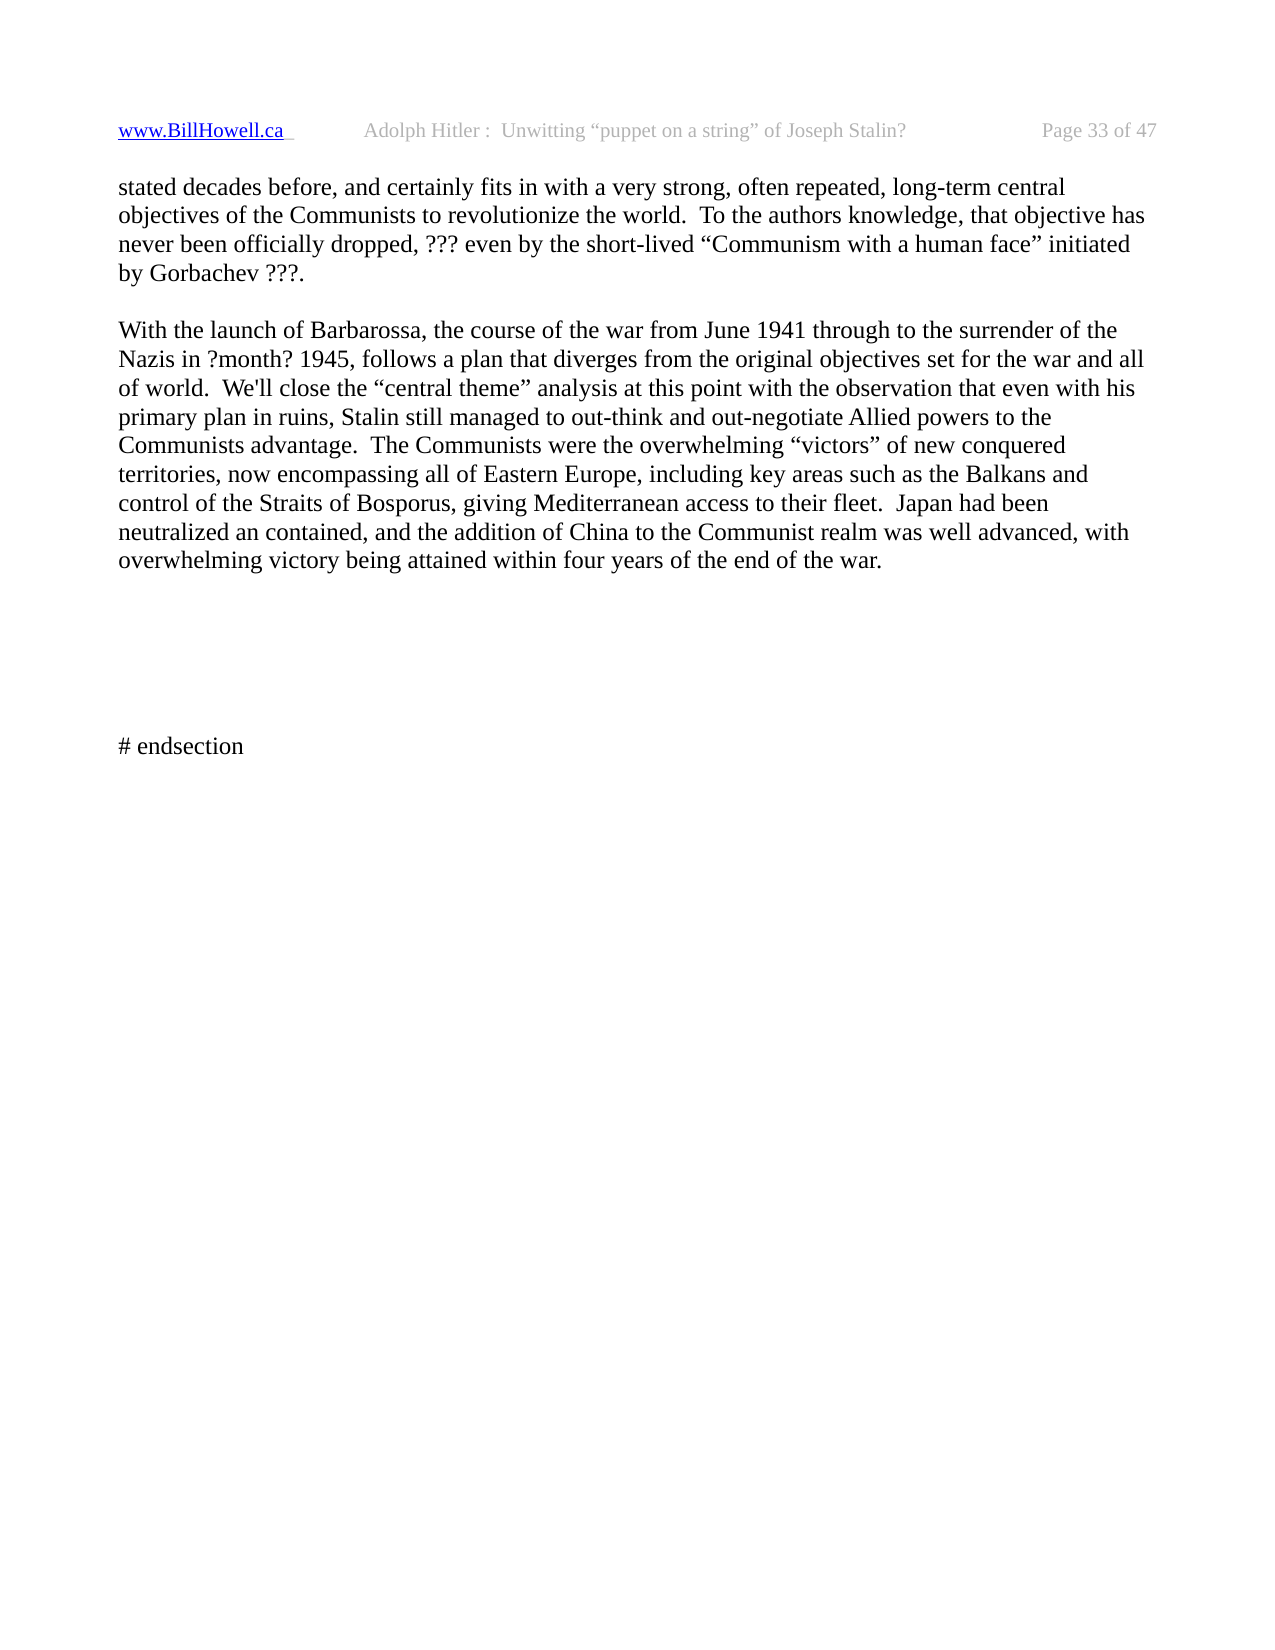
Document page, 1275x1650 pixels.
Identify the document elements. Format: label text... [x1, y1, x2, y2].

text stated decades before, and certainly fits in with a very strong, often repeated, long-term central objectives of the Communists to revolutionize the world. To the authors knowledge, that objective has never been officially dropped, ??? even by the short-lived “Communism with a human face” initiated by Gorbachev ???. [118, 172, 1157, 287]
text With the launch of Barbarossa, the course of the war from June 1941 through to the surrender of the Nazis in ?month? 1945, follows a plan that diverges from the original objectives set for the war and all of world. We'll close the “central theme” analysis at this point with the observation that even with his primary plan in ruins, Stalin still managed to out-think and out-negotiate Allied powers to the Communists advantage. The Communists were the overwhelming “victors” of new conquered territories, now encompassing all of Eastern Europe, including key areas such as the Balkans and control of the Straits of Bosporus, giving Mediterranean access to their fleet. Japan had been neutralized an contained, and the addition of China to the Communist realm was well advanced, with overwhelming victory being attained within four years of the end of the war. [118, 315, 1157, 574]
text # endsection [118, 731, 1157, 760]
